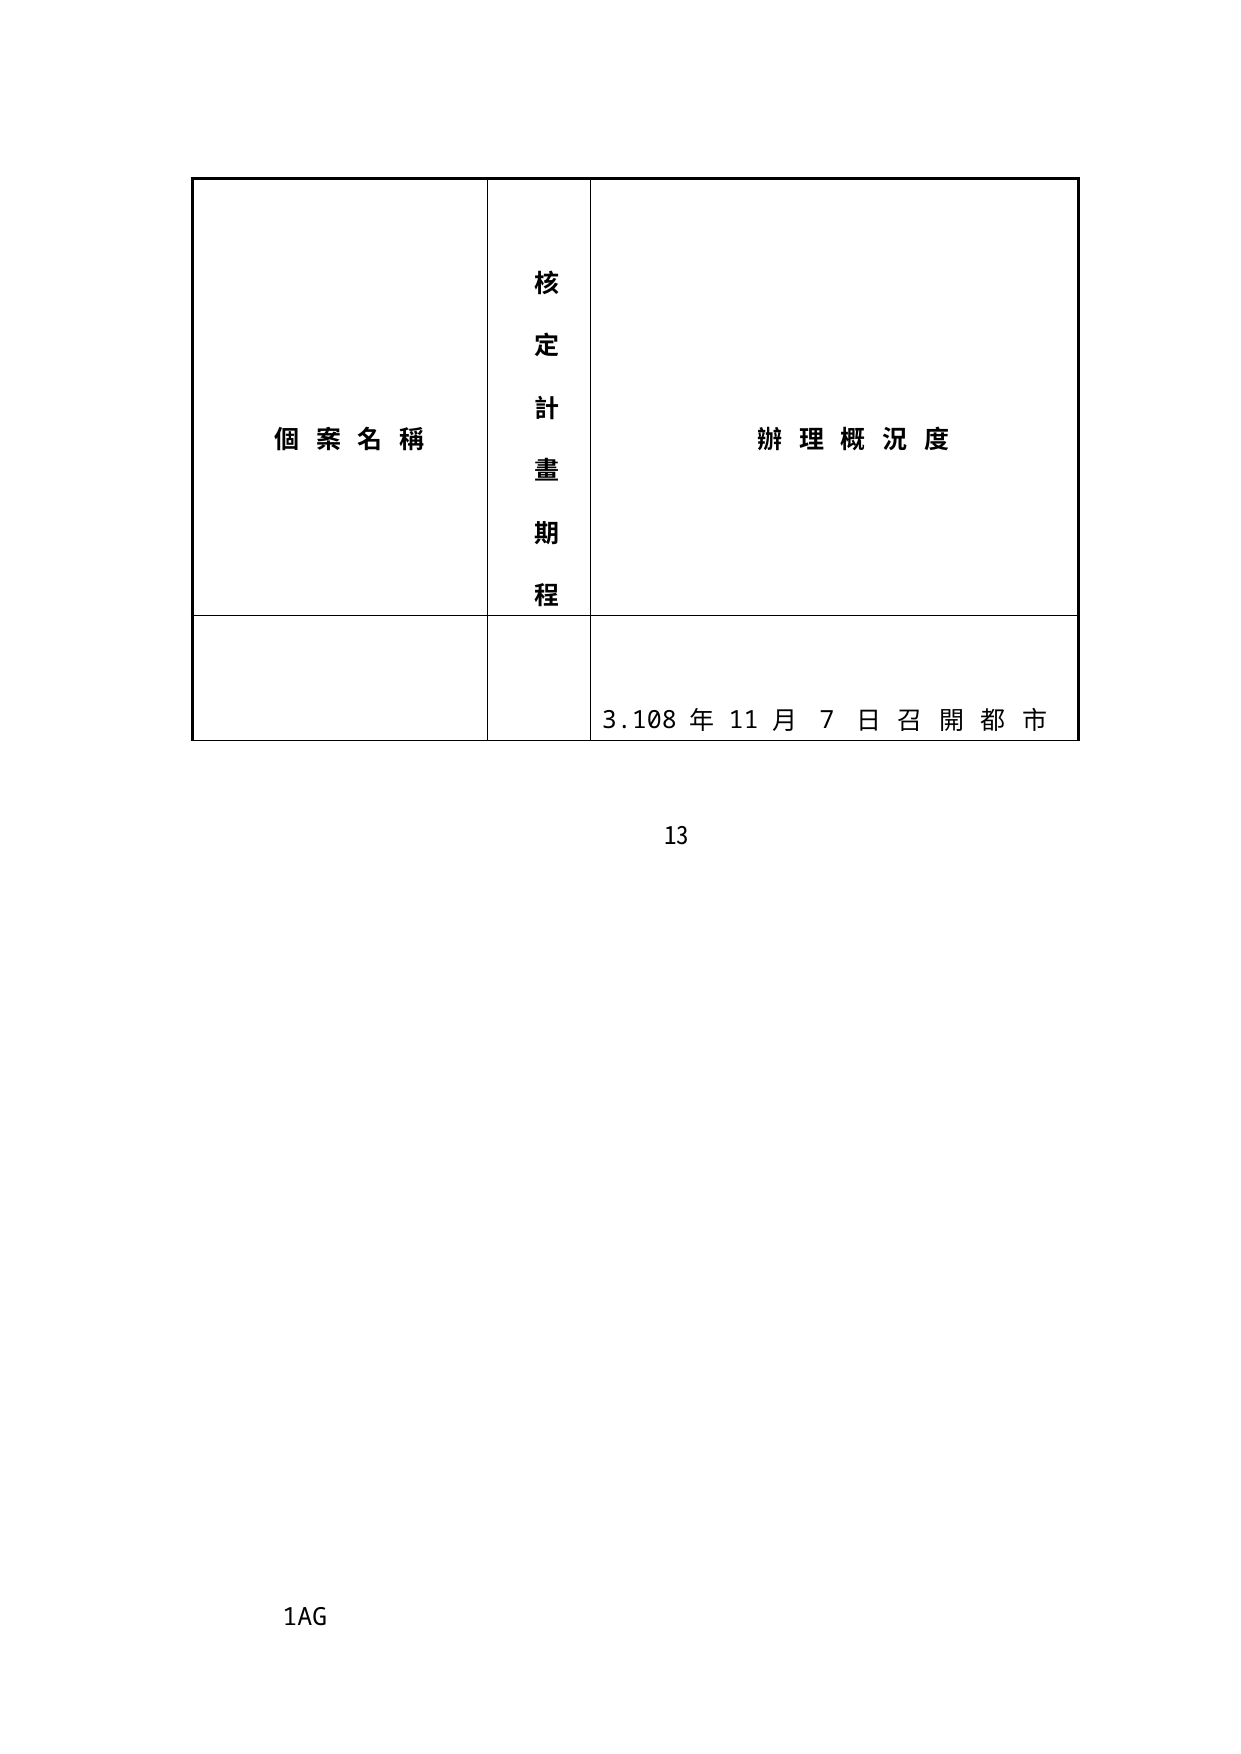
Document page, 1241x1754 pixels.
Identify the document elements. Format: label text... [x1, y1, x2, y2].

table_header 個案名稱 [194, 180, 487, 615]
table_cell [194, 616, 487, 740]
table_header 辦理概況度 [591, 180, 1077, 615]
table_header 核定計畫期程 [488, 180, 590, 615]
table_cell 3.108年11月7日召開都市 [591, 616, 1077, 740]
table_cell [488, 616, 590, 740]
